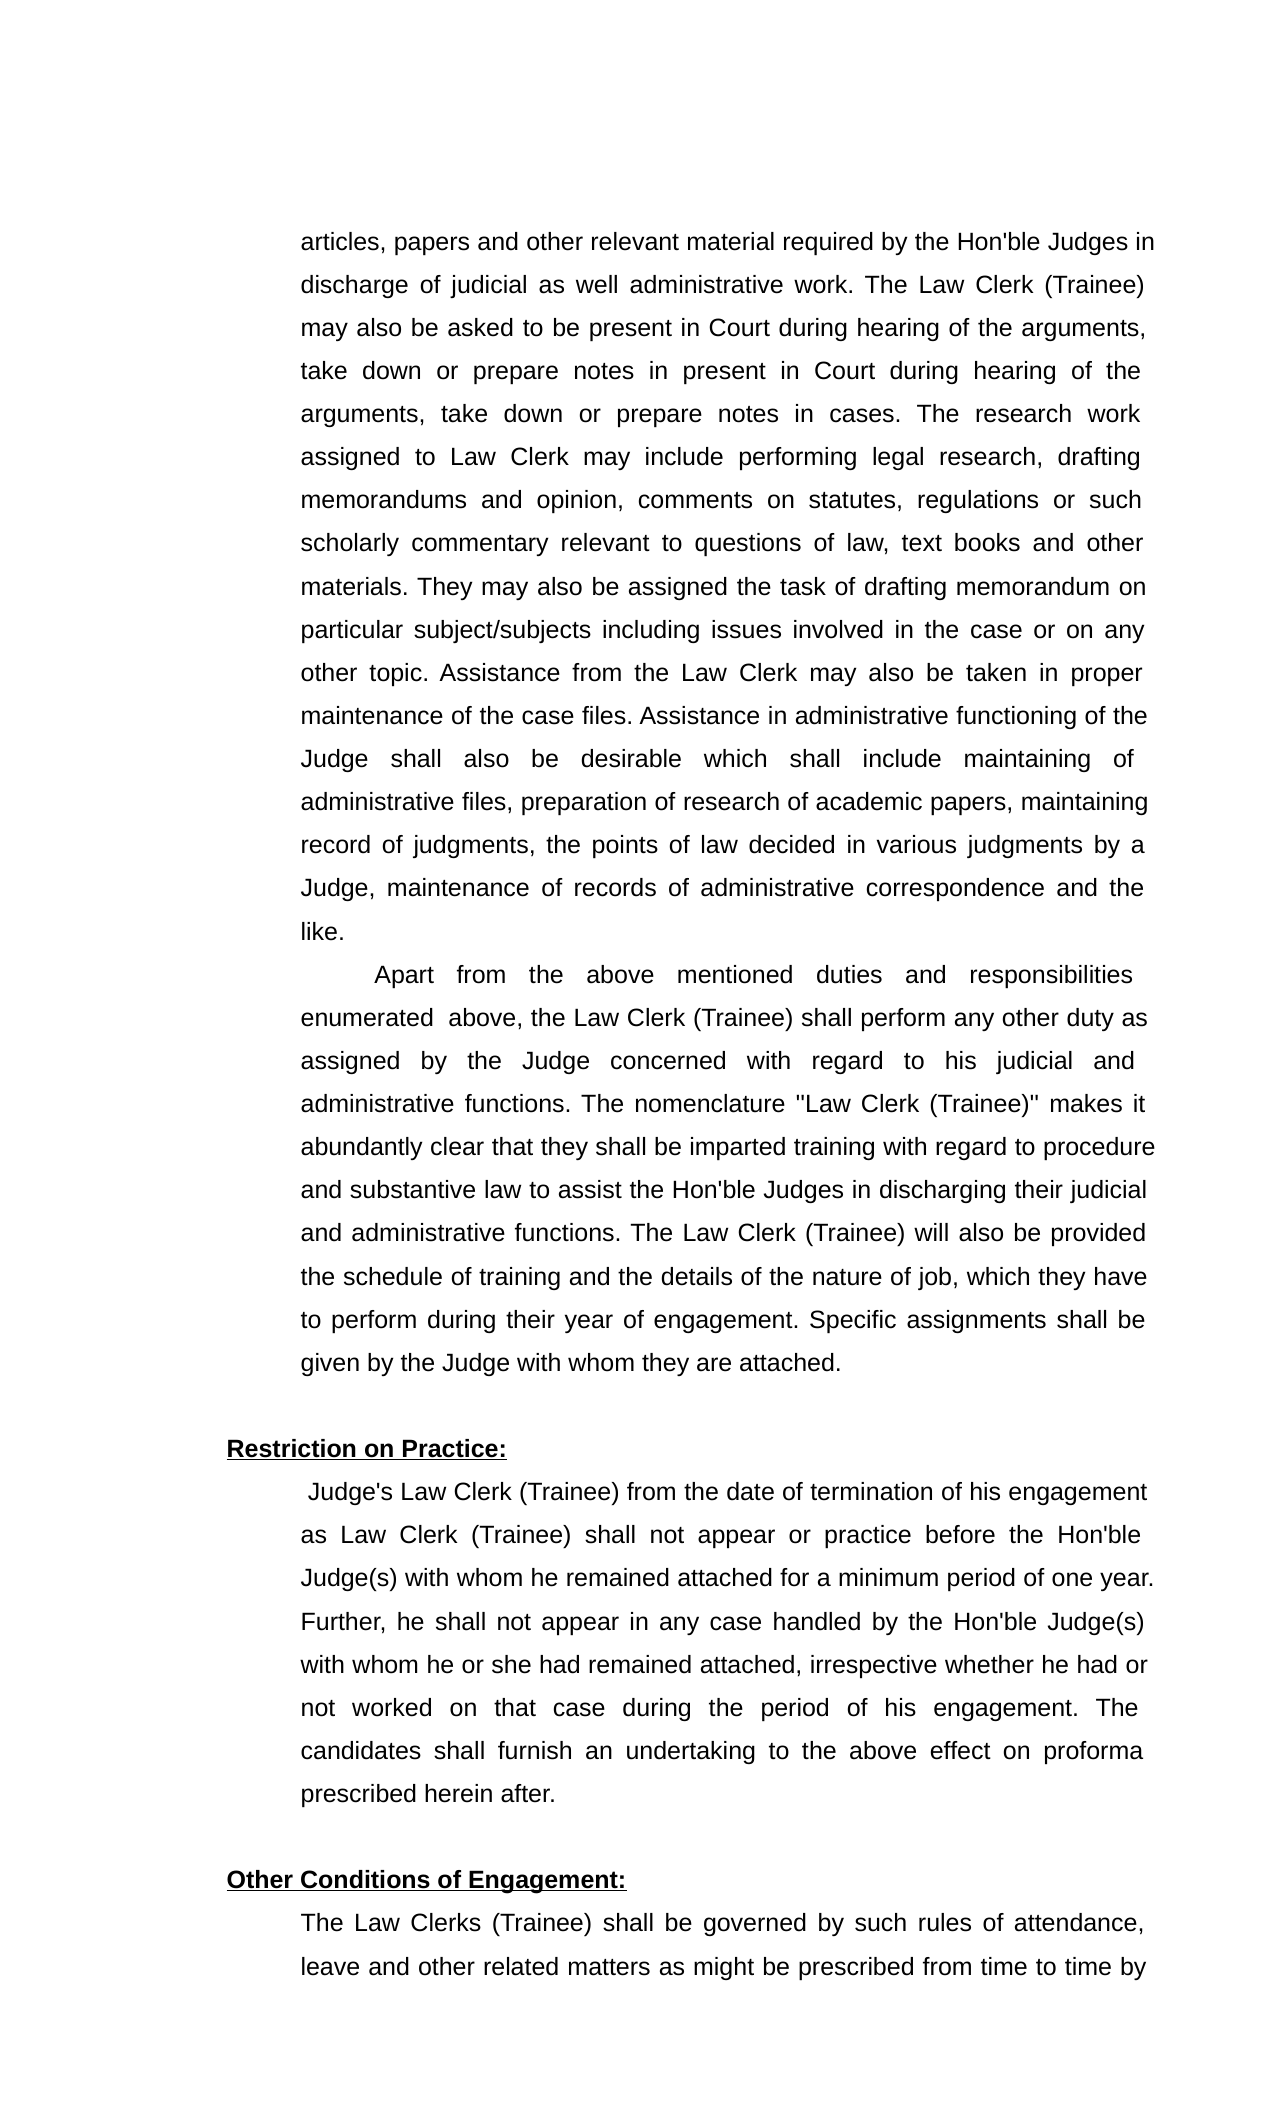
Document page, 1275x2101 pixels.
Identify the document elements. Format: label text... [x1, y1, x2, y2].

text The Law Clerks (Trainee) shall be governed by such rules of attendance, leave and other related matters as might be prescribed from time to time by [226, 1908, 1157, 1980]
text Judge's Law Clerk (Trainee) from the date of termination of his engagement as Law Clerk (Trainee) shall not appear or practice before the Hon'ble Judge(s) with whom he remained attached for a minimum period of one year. Further, he shall not appear in any case handled by the Hon'ble Judge(s) with whom he or she had remained attached, irrespective whether he had or not worked on that case during the period of his engagement. The candidates shall furnish an undertaking to the above effect on proforma prescribed herein after. [226, 1477, 1157, 1808]
text Other Conditions of Engagement: [226, 1865, 1157, 1894]
text articles, papers and other relevant material required by the Hon'ble Judges in discharge of judicial as well administrative work. The Law Clerk (Trainee) may also be asked to be present in Court during hearing of the arguments, take down or prepare notes in present in Court during hearing of the arguments, take down or prepare notes in cases. The research work assigned to Law Clerk may include performing legal research, drafting memorandums and opinion, comments on statutes, regulations or such scholarly commentary relevant to questions of law, text books and other materials. They may also be assigned the task of drafting memorandum on particular subject/subjects including issues involved in the case or on any other topic. Assistance from the Law Clerk may also be taken in proper maintenance of the case files. Assistance in administrative functioning of the Judge shall also be desirable which shall include maintaining of administrative files, preparation of research of academic papers, maintaining record of judgments, the points of law decided in various judgments by a Judge, maintenance of records of administrative correspondence and the like. [226, 226, 1157, 945]
text Restriction on Practice: [226, 1434, 1157, 1463]
text Apart from the above mentioned duties and responsibilities enumerated above, the Law Clerk (Trainee) shall perform any other duty as assigned by the Judge concerned with regard to his judicial and administrative functions. The nomenclature ''Law Clerk (Trainee)'' makes it abundantly clear that they shall be imparted training with regard to procedure and substantive law to assist the Hon'ble Judges in discharging their judicial and administrative functions. The Law Clerk (Trainee) will also be provided the schedule of training and the details of the nature of job, which they have to perform during their year of engagement. Specific assignments shall be given by the Judge with whom they are attached. [226, 959, 1157, 1376]
